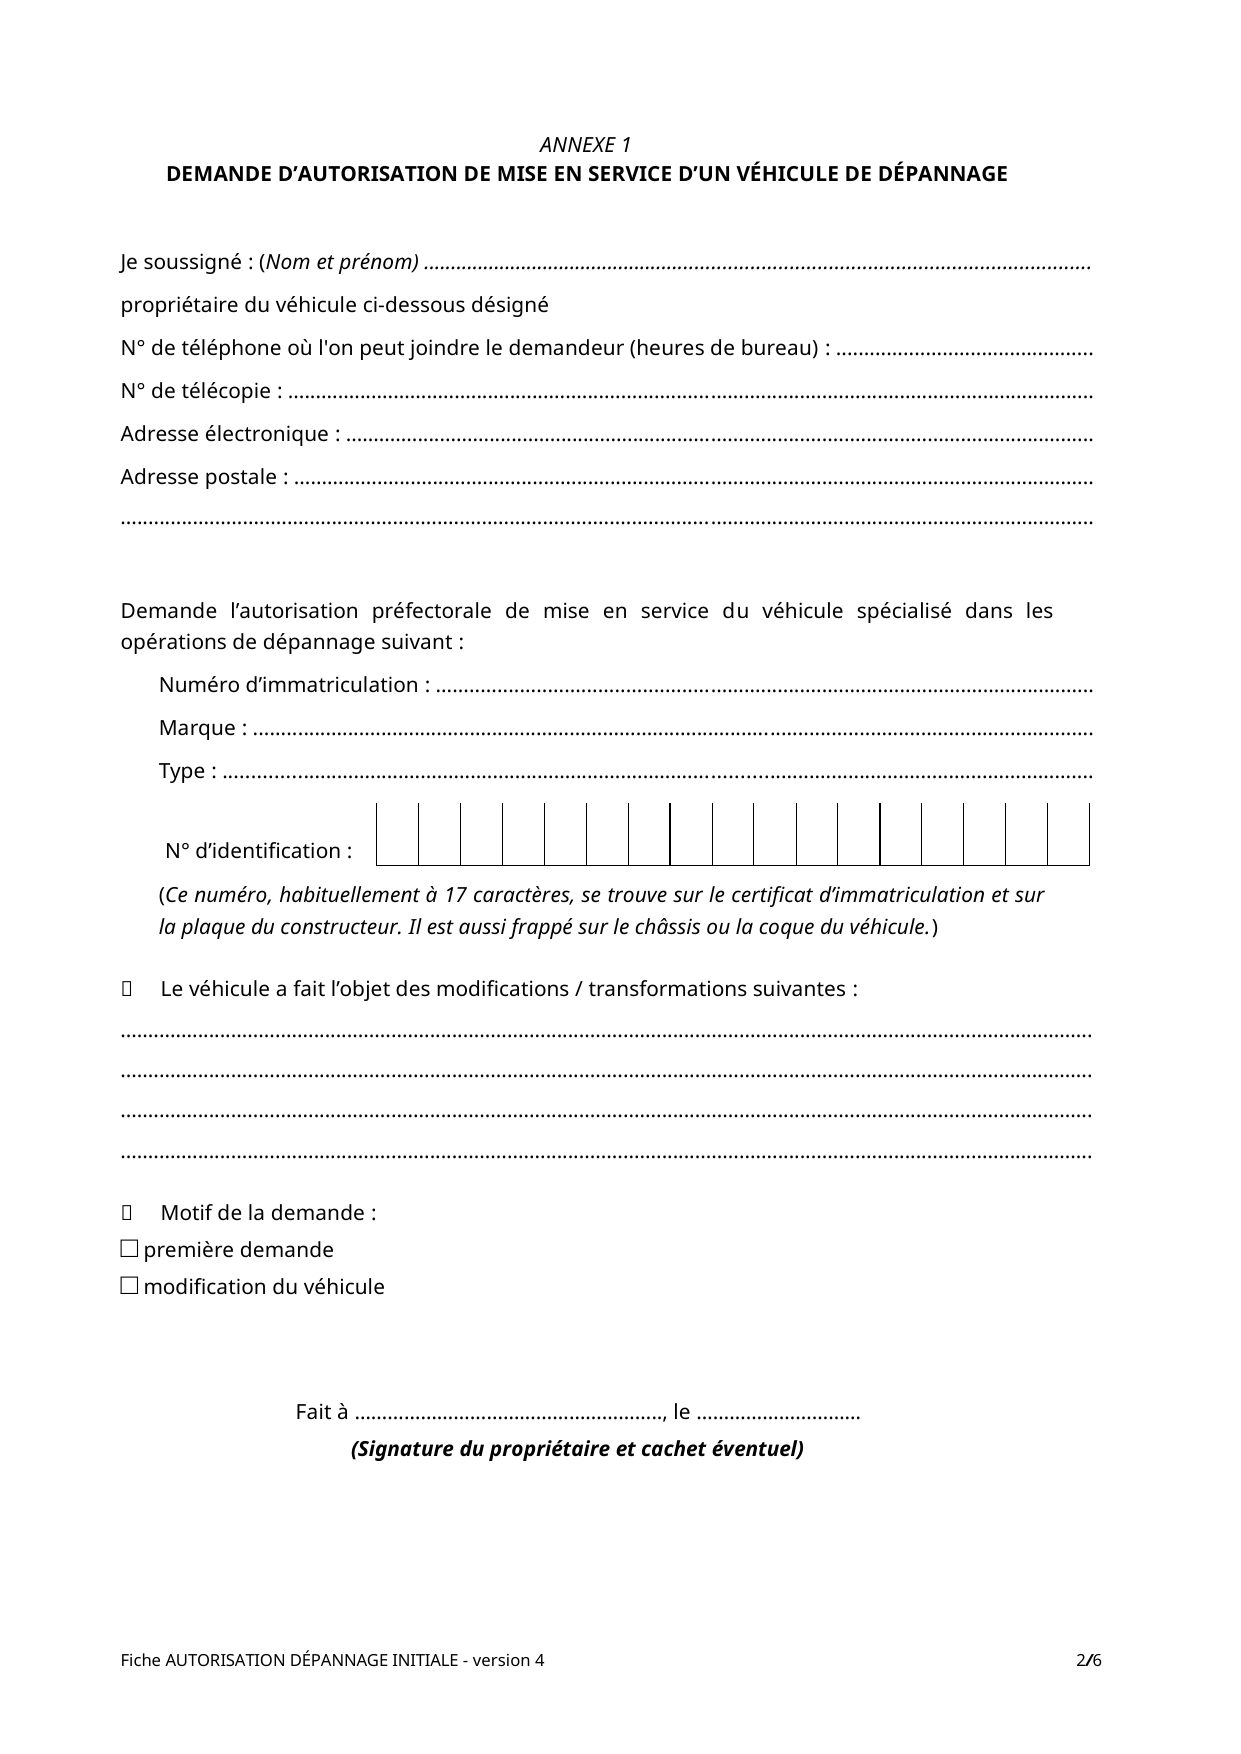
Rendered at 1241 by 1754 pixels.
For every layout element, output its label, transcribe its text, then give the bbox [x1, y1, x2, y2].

table_header [545, 803, 586, 865]
table_header [964, 803, 1005, 865]
text (Signature du propriétaire et cachet éventuel) [120, 1432, 1036, 1463]
table_header [629, 803, 669, 865]
text  Motif de la demande : [120, 1195, 1060, 1227]
table_header [754, 803, 796, 865]
table_header [1006, 803, 1047, 865]
text Demande l’autorisation préfectorale de mise en service du véhicule spécialisé dans les opérations de dépannage suivant : [120, 593, 1054, 656]
table_header N° d’identification : [158, 803, 376, 865]
table_header [881, 803, 921, 865]
text Fait à ……………………………………………….., le ………………………… [120, 1395, 1036, 1426]
table_header [838, 803, 879, 865]
table_header [503, 803, 544, 865]
table_header [419, 803, 460, 865]
text (Ce numéro, habituellement à 17 caractères, se trouve sur le certificat d’immatriculation et sur la plaque du constructeur. Il est aussi frappé sur le châssis ou la coque du véhicule.) [158, 878, 1048, 940]
table_header [671, 803, 712, 865]
text Adresse électronique : [120, 416, 1125, 447]
text Numéro d’immatriculation : [158, 667, 1125, 699]
text Adresse postale : [120, 459, 1125, 490]
table_header [377, 803, 418, 865]
table_header [461, 803, 502, 865]
text □ première demande [120, 1232, 1060, 1264]
table_header [922, 803, 963, 865]
table_header [797, 803, 837, 865]
text  Le véhicule a fait l’objet des modifications / transformations suivantes : [120, 972, 1060, 1003]
table_header [713, 803, 753, 865]
text N° de téléphone où l'on peut joindre le demandeur (heures de bureau) : [120, 330, 1125, 361]
subtitle ANNEXE 1 [120, 130, 1054, 158]
subtitle DEMANDE D’AUTORISATION DE MISE EN SERVICE D’UN VÉHICULE DE DÉPANNAGE [120, 158, 1054, 187]
table_header [587, 803, 628, 865]
text Type : . [158, 753, 1125, 785]
table_header [1048, 803, 1089, 865]
text Je soussigné : (Nom et prénom) [120, 244, 1125, 275]
text Marque : [158, 711, 1096, 742]
text □ modification du véhicule [120, 1270, 1060, 1301]
text propriétaire du véhicule ci-dessous désigné [120, 287, 1054, 318]
text N° de télécopie : [120, 373, 1125, 404]
